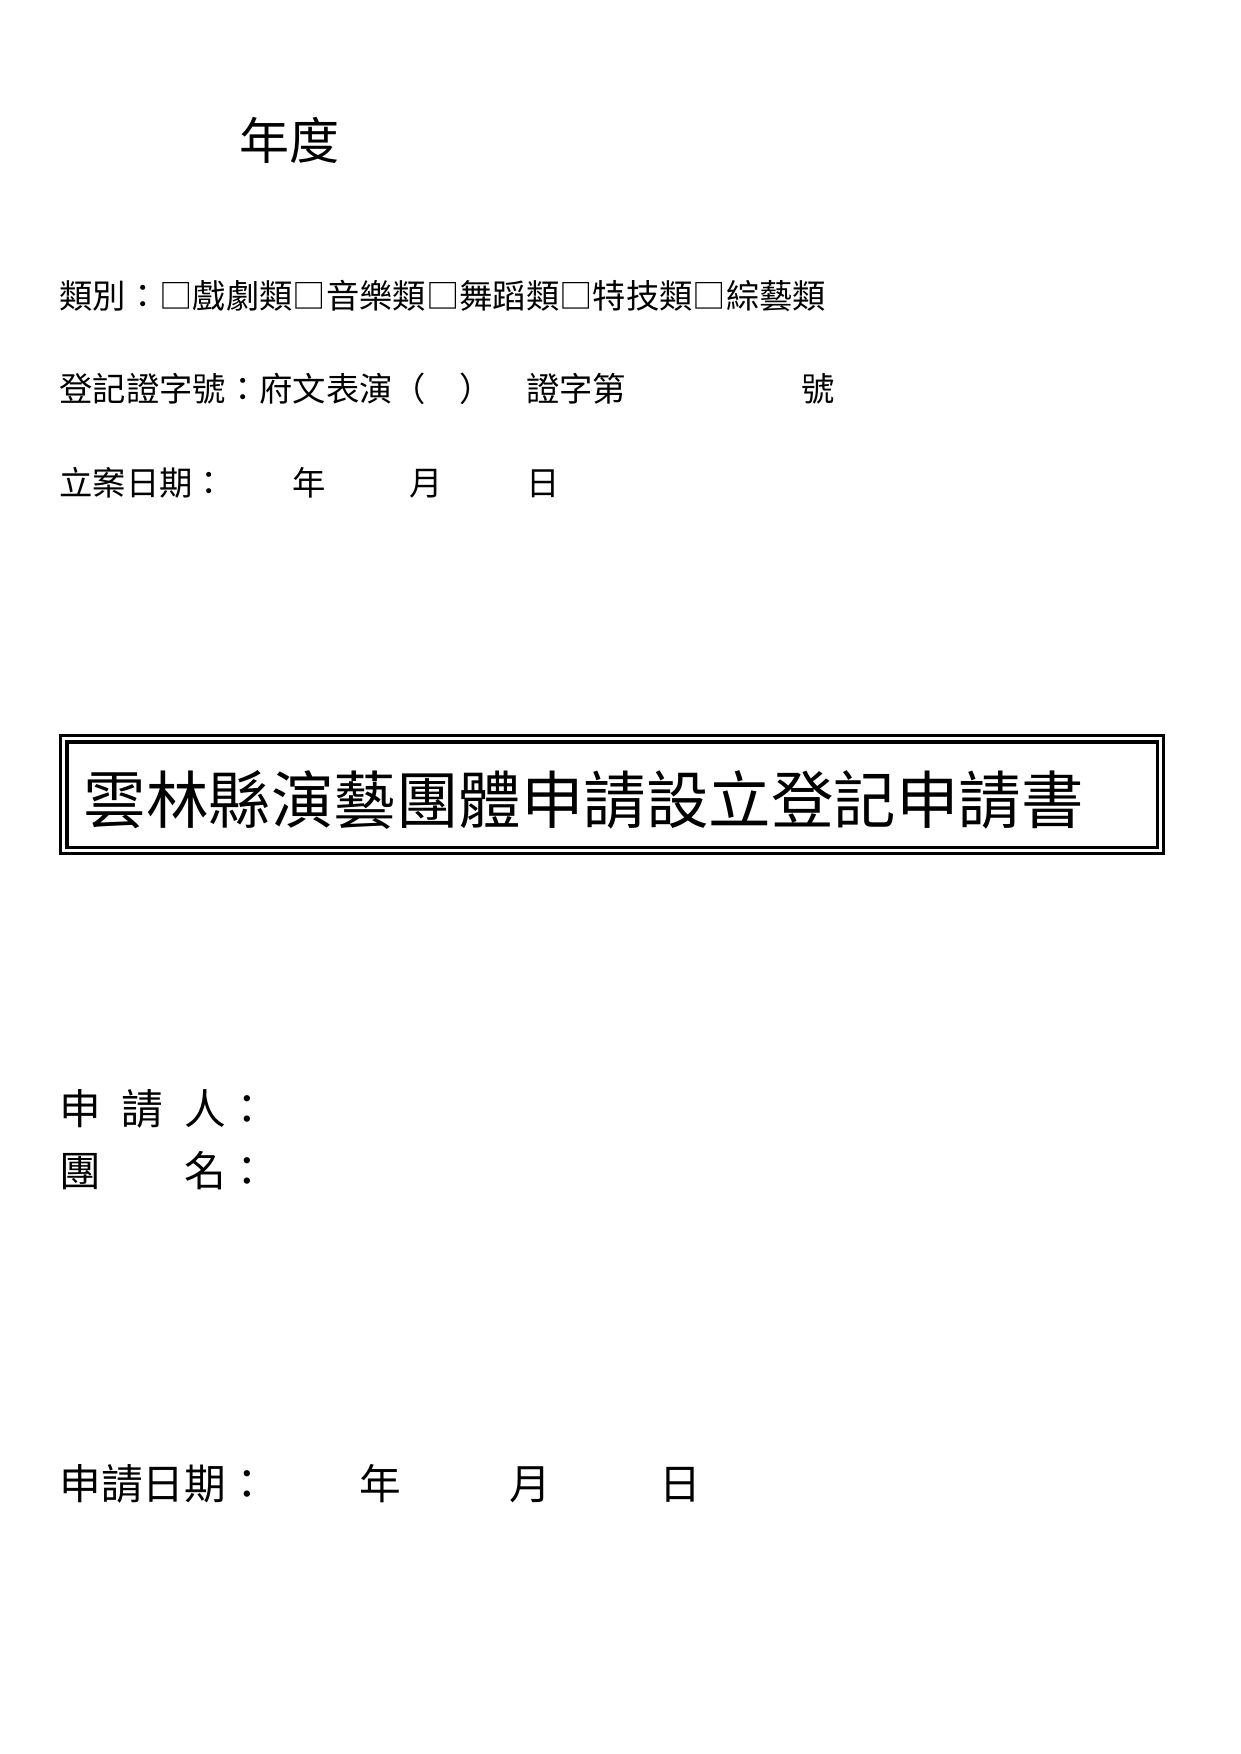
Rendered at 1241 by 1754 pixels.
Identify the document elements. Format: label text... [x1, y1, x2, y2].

text 立案日期： 年 月 日 [59, 439, 1181, 502]
text 團 名： [59, 1127, 1181, 1189]
text 年度 [59, 64, 1181, 189]
text 類別：□戲劇類□音樂類□舞蹈類□特技類□綜藝類 [59, 252, 1181, 314]
text 雲林縣演藝團體申請設立登記申請書 [83, 751, 1141, 838]
text 登記證字號：府文表演（ ） 證字第 號 [59, 314, 1181, 439]
text 申請日期： 年 月 日 [59, 1439, 1181, 1502]
text 申 請 人： [59, 1064, 1181, 1127]
